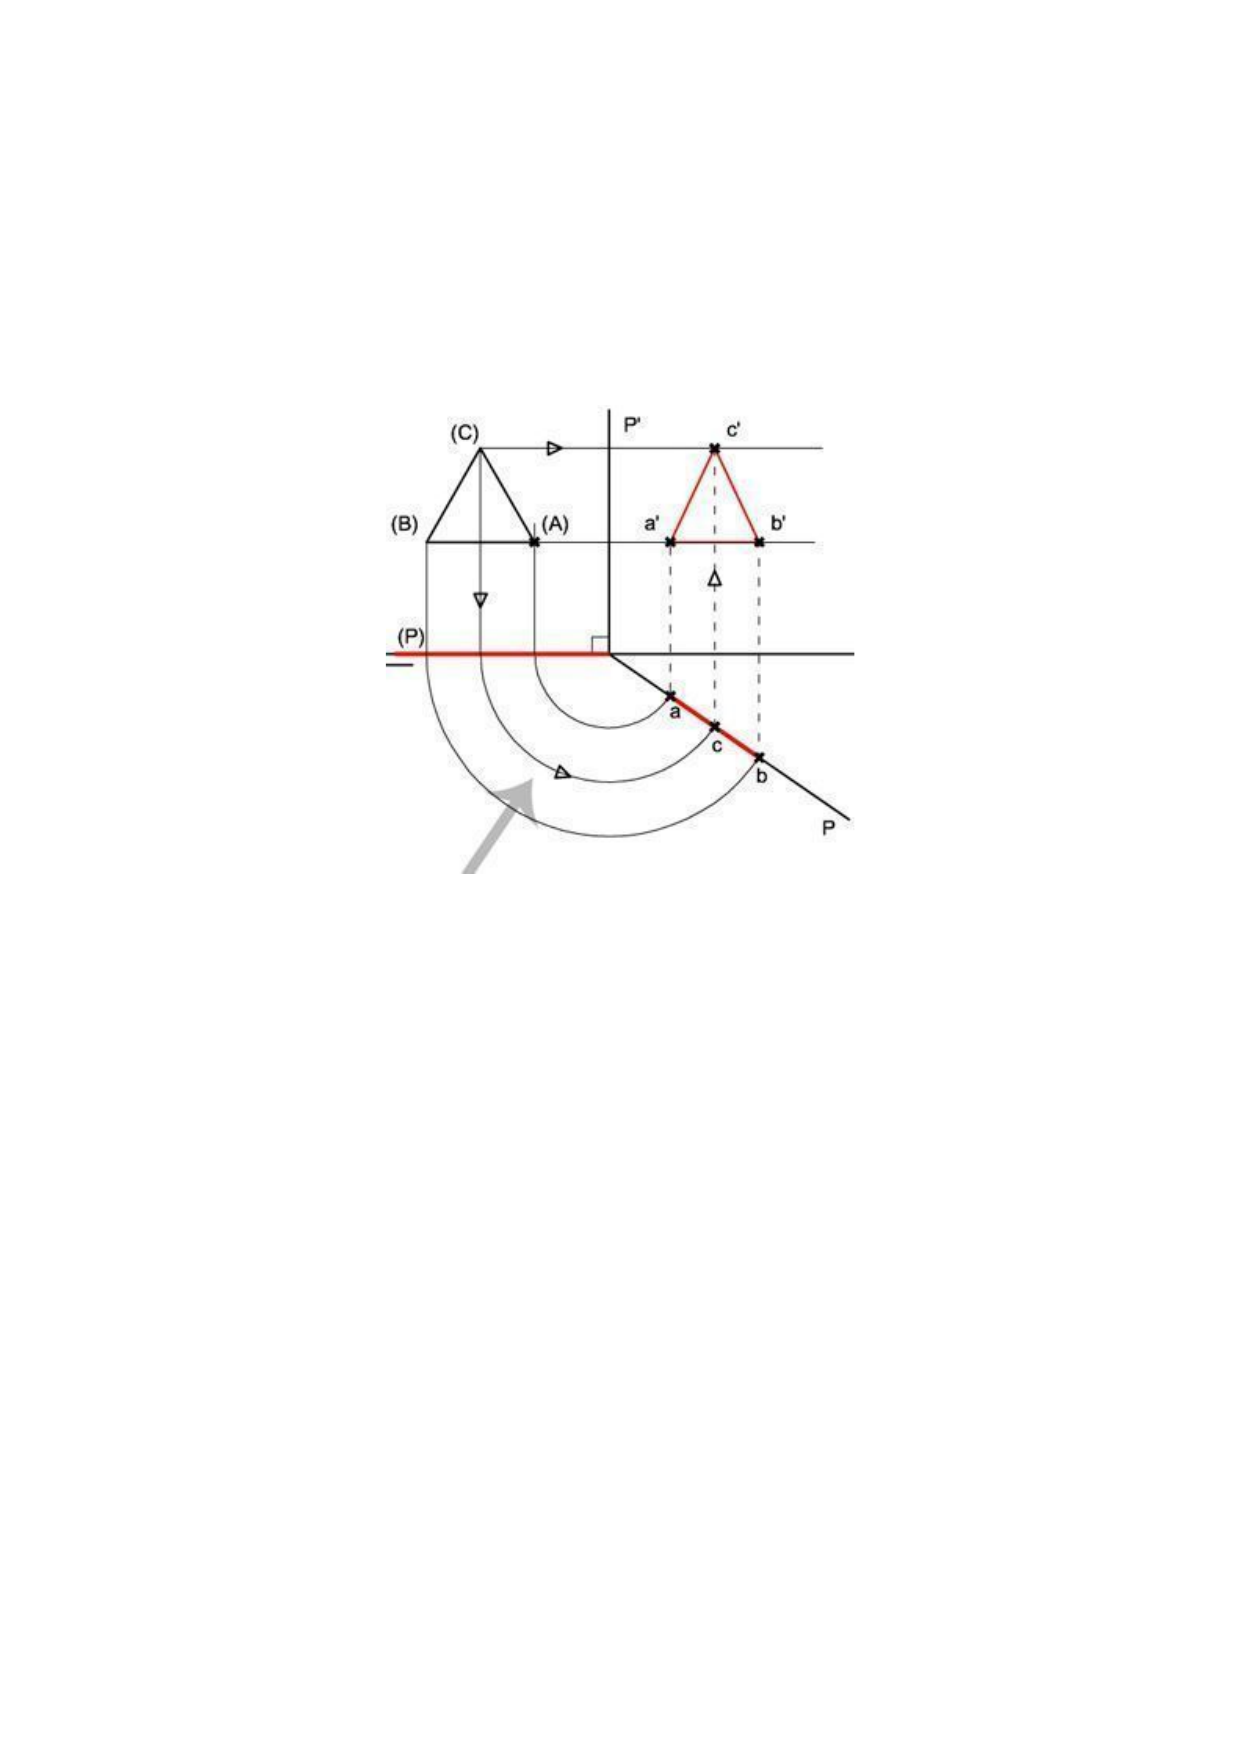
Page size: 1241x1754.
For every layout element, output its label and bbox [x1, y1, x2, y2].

picture [385, 405, 855, 874]
